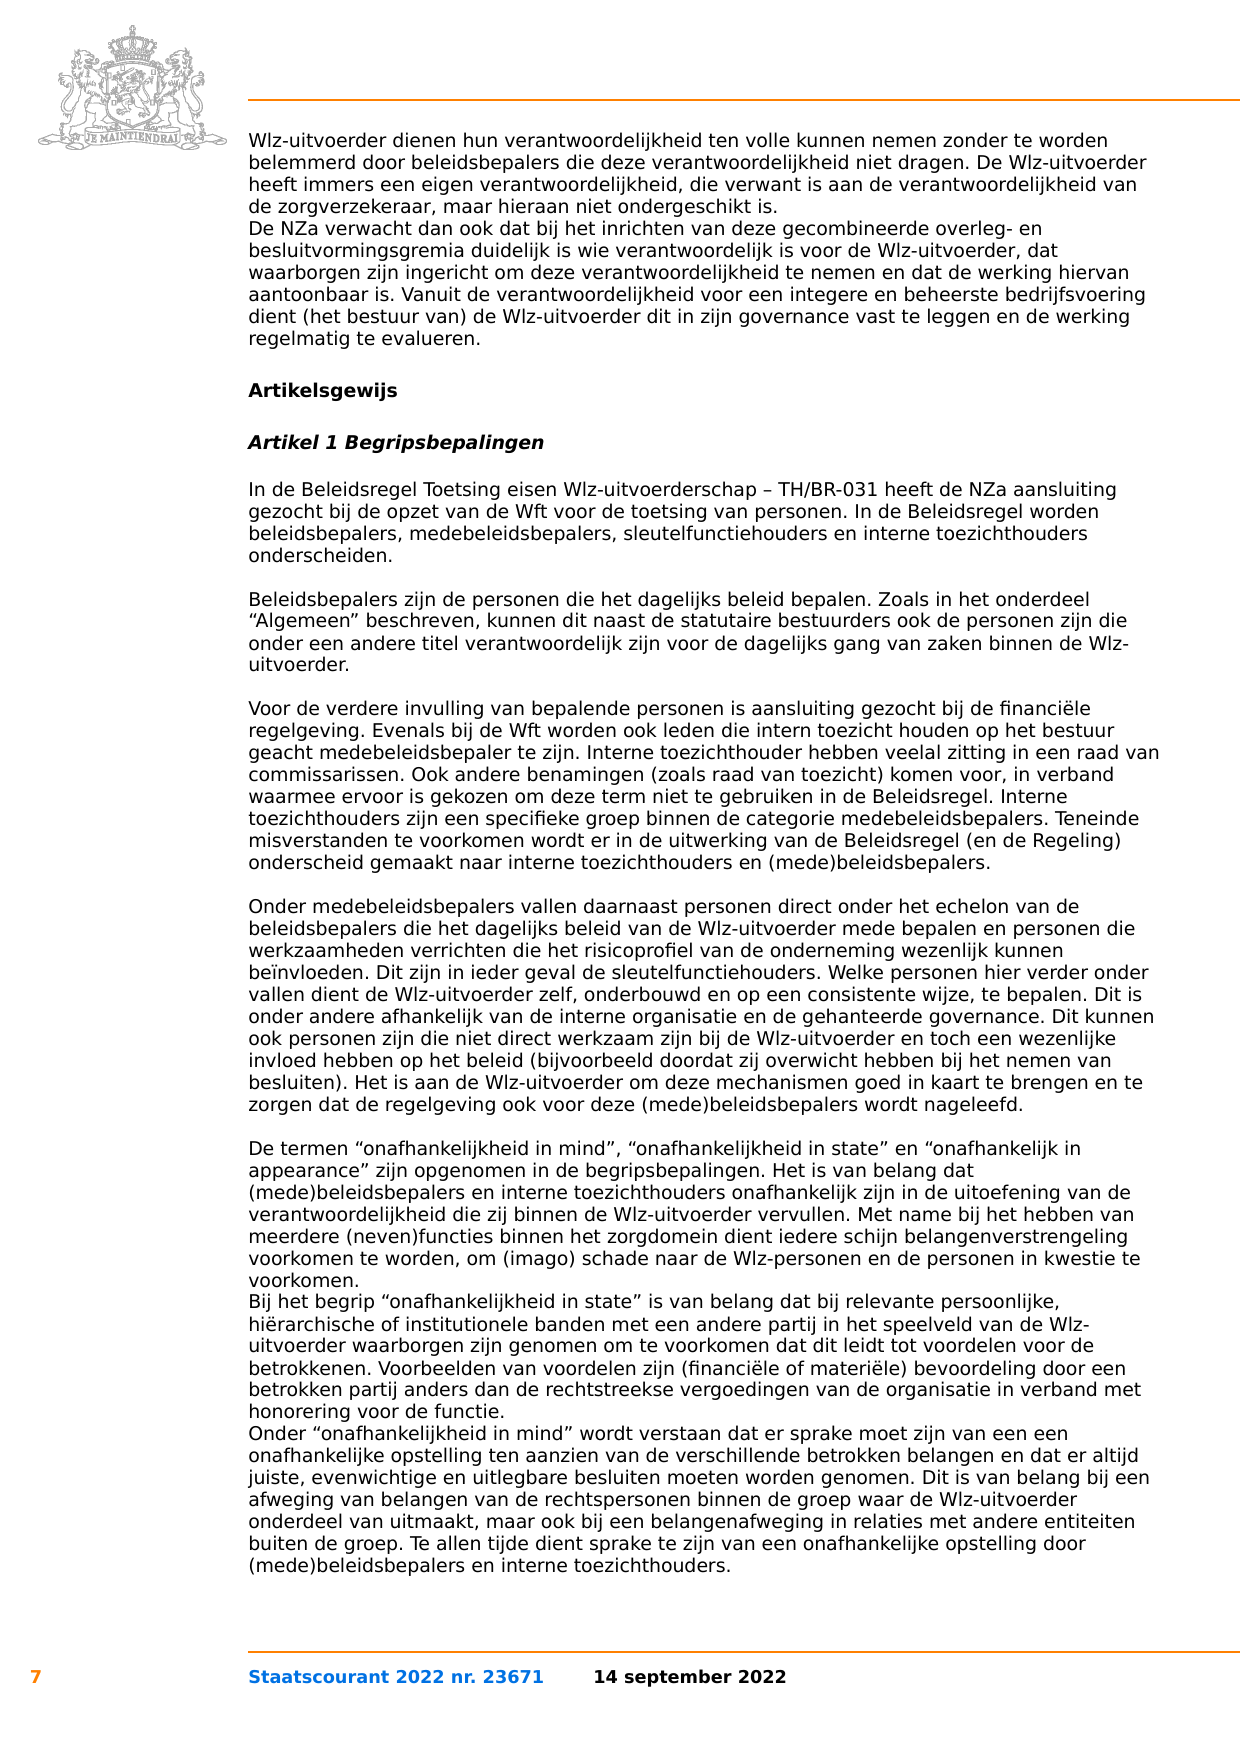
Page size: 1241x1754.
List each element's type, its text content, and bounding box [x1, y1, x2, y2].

text Voor de verdere invulling van bepalende personen is aansluiting gezocht bij de financiële regelgeving. Evenals bij de Wft worden ook leden die intern toezicht houden op het bestuur geacht medebeleidsbepaler te zijn. Interne toezichthouder hebben veelal zitting in een raad van commissarissen. Ook andere benamingen (zoals raad van toezicht) komen voor, in verband waarmee ervoor is gekozen om deze term niet te gebruiken in de Beleidsregel. Interne toezichthouders zijn een specifieke groep binnen de categorie medebeleidsbepalers. Teneinde misverstanden te voorkomen wordt er in de uitwerking van de Beleidsregel (en de Regeling) onderscheid gemaakt naar interne toezichthouders en (mede)beleidsbepalers. [248, 698, 1163, 874]
text De termen “onafhankelijkheid in mind”, “onafhankelijkheid in state” en “onafhankelijk in appearance” zijn opgenomen in de begripsbepalingen. Het is van belang dat (mede)beleidsbepalers en interne toezichthouders onafhankelijk zijn in de uitoefening van de verantwoordelijkheid die zij binnen de Wlz-uitvoerder vervullen. Met name bij het hebben van meerdere (neven)functies binnen het zorgdomein dient iedere schijn belangenverstrengeling voorkomen te worden, om (imago) schade naar de Wlz-personen en de personen in kwestie te voorkomen. [248, 1138, 1163, 1291]
picture [38, 25, 227, 150]
text Onder “onafhankelijkheid in mind” wordt verstaan dat er sprake moet zijn van een een onafhankelijke opstelling ten aanzien van de verschillende betrokken belangen en dat er altijd juiste, evenwichtige en uitlegbare besluiten moeten worden genomen. Dit is van belang bij een afweging van belangen van de rechtspersonen binnen de groep waar de Wlz-uitvoerder onderdeel van uitmaakt, maar ook bij een belangenafweging in relaties met andere entiteiten buiten de groep. Te allen tijde dient sprake te zijn van een onafhankelijke opstelling door (mede)beleidsbepalers en interne toezichthouders. [248, 1423, 1163, 1577]
text De NZa verwacht dan ook dat bij het inrichten van deze gecombineerde overleg- en besluitvormingsgremia duidelijk is wie verantwoordelijk is voor de Wlz-uitvoerder, dat waarborgen zijn ingericht om deze verantwoordelijkheid te nemen en dat de werking hiervan aantoonbaar is. Vanuit de verantwoordelijkheid voor een integere en beheerste bedrijfsvoering dient (het bestuur van) de Wlz-uitvoerder dit in zijn governance vast te leggen en de werking regelmatig te evalueren. [248, 218, 1163, 350]
text Bij het begrip “onafhankelijkheid in state” is van belang dat bij relevante persoonlijke, hiërarchische of institutionele banden met een andere partij in het speelveld van de Wlz-uitvoerder waarborgen zijn genomen om te voorkomen dat dit leidt tot voordelen voor de betrokkenen. Voorbeelden van voordelen zijn (financiële of materiële) bevoordeling door een betrokken partij anders dan de rechtstreekse vergoedingen van de organisatie in verband met honorering voor de functie. [248, 1291, 1163, 1423]
subtitle Artikelsgewijs [248, 380, 1163, 402]
text Onder medebeleidsbepalers vallen daarnaast personen direct onder het echelon van de beleidsbepalers die het dagelijks beleid van de Wlz-uitvoerder mede bepalen en personen die werkzaamheden verrichten die het risicoprofiel van de onderneming wezenlijk kunnen beïnvloeden. Dit zijn in ieder geval de sleutelfunctiehouders. Welke personen hier verder onder vallen dient de Wlz-uitvoerder zelf, onderbouwd en op een consistente wijze, te bepalen. Dit is onder andere afhankelijk van de interne organisatie en de gehanteerde governance. Dit kunnen ook personen zijn die niet direct werkzaam zijn bij de Wlz-uitvoerder en toch een wezenlijke invloed hebben op het beleid (bijvoorbeeld doordat zij overwicht hebben bij het nemen van besluiten). Het is aan de Wlz-uitvoerder om deze mechanismen goed in kaart te brengen en te zorgen dat de regelgeving ook voor deze (mede)beleidsbepalers wordt nageleefd. [248, 896, 1163, 1116]
text In de Beleidsregel Toetsing eisen Wlz-uitvoerderschap – TH/BR-031 heeft de NZa aansluiting gezocht bij de opzet van de Wft voor de toetsing van personen. In de Beleidsregel worden beleidsbepalers, medebeleidsbepalers, sleutelfunctiehouders en interne toezichthouders onderscheiden. [248, 479, 1163, 567]
subtitle Artikel 1 Begripsbepalingen [248, 432, 1163, 454]
text Wlz-uitvoerder dienen hun verantwoordelijkheid ten volle kunnen nemen zonder te worden belemmerd door beleidsbepalers die deze verantwoordelijkheid niet dragen. De Wlz-uitvoerder heeft immers een eigen verantwoordelijkheid, die verwant is aan de verantwoordelijkheid van de zorgverzekeraar, maar hieraan niet ondergeschikt is. [248, 130, 1163, 218]
text Beleidsbepalers zijn de personen die het dagelijks beleid bepalen. Zoals in het onderdeel “Algemeen” beschreven, kunnen dit naast de statutaire bestuurders ook de personen zijn die onder een andere titel verantwoordelijk zijn voor de dagelijks gang van zaken binnen de Wlz-uitvoerder. [248, 588, 1163, 676]
